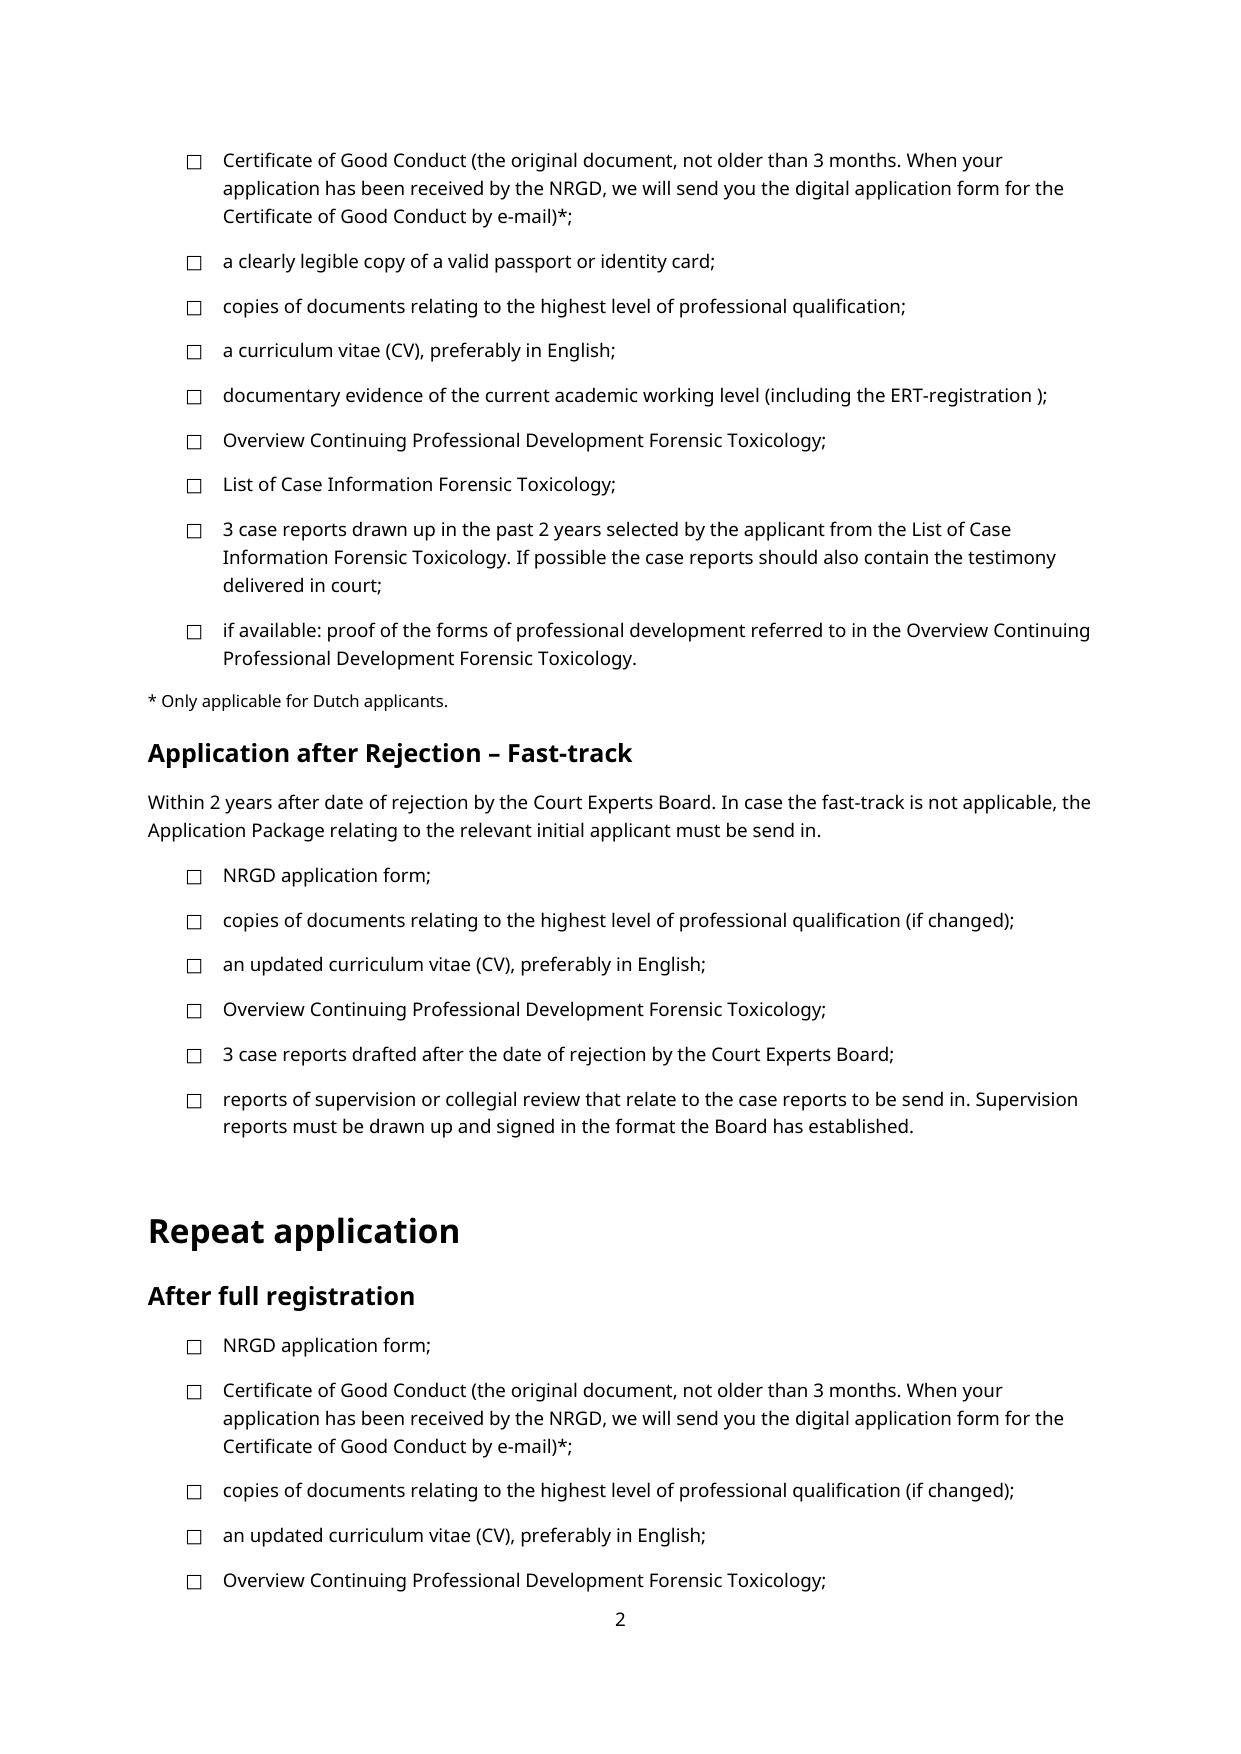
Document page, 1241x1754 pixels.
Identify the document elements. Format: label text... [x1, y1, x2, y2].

list an updated curriculum vitae (CV), preferably in English; [185, 952, 1093, 977]
list Certificate of Good Conduct (the original document, not older than 3 months. When your application has been received by the NRGD, we will send you the digital application form for the Certificate of Good Conduct by e-mail)*; [185, 148, 1093, 229]
subtitle After full registration [148, 1278, 1093, 1312]
list documentary evidence of the current academic working level (including the ERT-registration ); [185, 382, 1093, 408]
list Overview Continuing Professional Development Forensic Toxicology; [185, 427, 1093, 453]
list copies of documents relating to the highest level of professional qualification; [185, 293, 1093, 318]
text Within 2 years after date of rejection by the Court Experts Board. In case the fast-track is not applicable, the Application Package relating to the relevant initial applicant must be send in. [148, 790, 1093, 843]
list 3 case reports drawn up in the past 2 years selected by the applicant from the List of Case Information Forensic Toxicology. If possible the case reports should also contain the testimony delivered in court; [185, 516, 1093, 598]
list reports of supervision or collegial review that relate to the case reports to be send in. Supervision reports must be drawn up and signed in the format the Board has established. [185, 1086, 1093, 1139]
list List of Case Information Forensic Toxicology; [185, 472, 1093, 497]
list an updated curriculum vitae (CV), preferably in English; [185, 1522, 1093, 1548]
list copies of documents relating to the highest level of professional qualification (if changed); [185, 907, 1093, 933]
list Overview Continuing Professional Development Forensic Toxicology; [185, 1567, 1093, 1592]
list NRGD application form; [185, 1332, 1093, 1358]
list a curriculum vitae (CV), preferably in English; [185, 338, 1093, 363]
list if available: proof of the forms of professional development referred to in the Overview Continuing Professional Development Forensic Toxicology. [185, 617, 1093, 671]
subtitle Repeat application [148, 1207, 1093, 1253]
list a clearly legible copy of a valid passport or identity card; [185, 248, 1093, 274]
list Overview Continuing Professional Development Forensic Toxicology; [185, 996, 1093, 1022]
subtitle Application after Rejection – Fast-track [148, 736, 1093, 770]
text * Only applicable for Dutch applicants. [148, 690, 1093, 713]
list NRGD application form; [185, 862, 1093, 888]
list 3 case reports drafted after the date of rejection by the Court Experts Board; [185, 1041, 1093, 1067]
list copies of documents relating to the highest level of professional qualification (if changed); [185, 1478, 1093, 1503]
list Certificate of Good Conduct (the original document, not older than 3 months. When your application has been received by the NRGD, we will send you the digital application form for the Certificate of Good Conduct by e-mail)*; [185, 1377, 1093, 1458]
